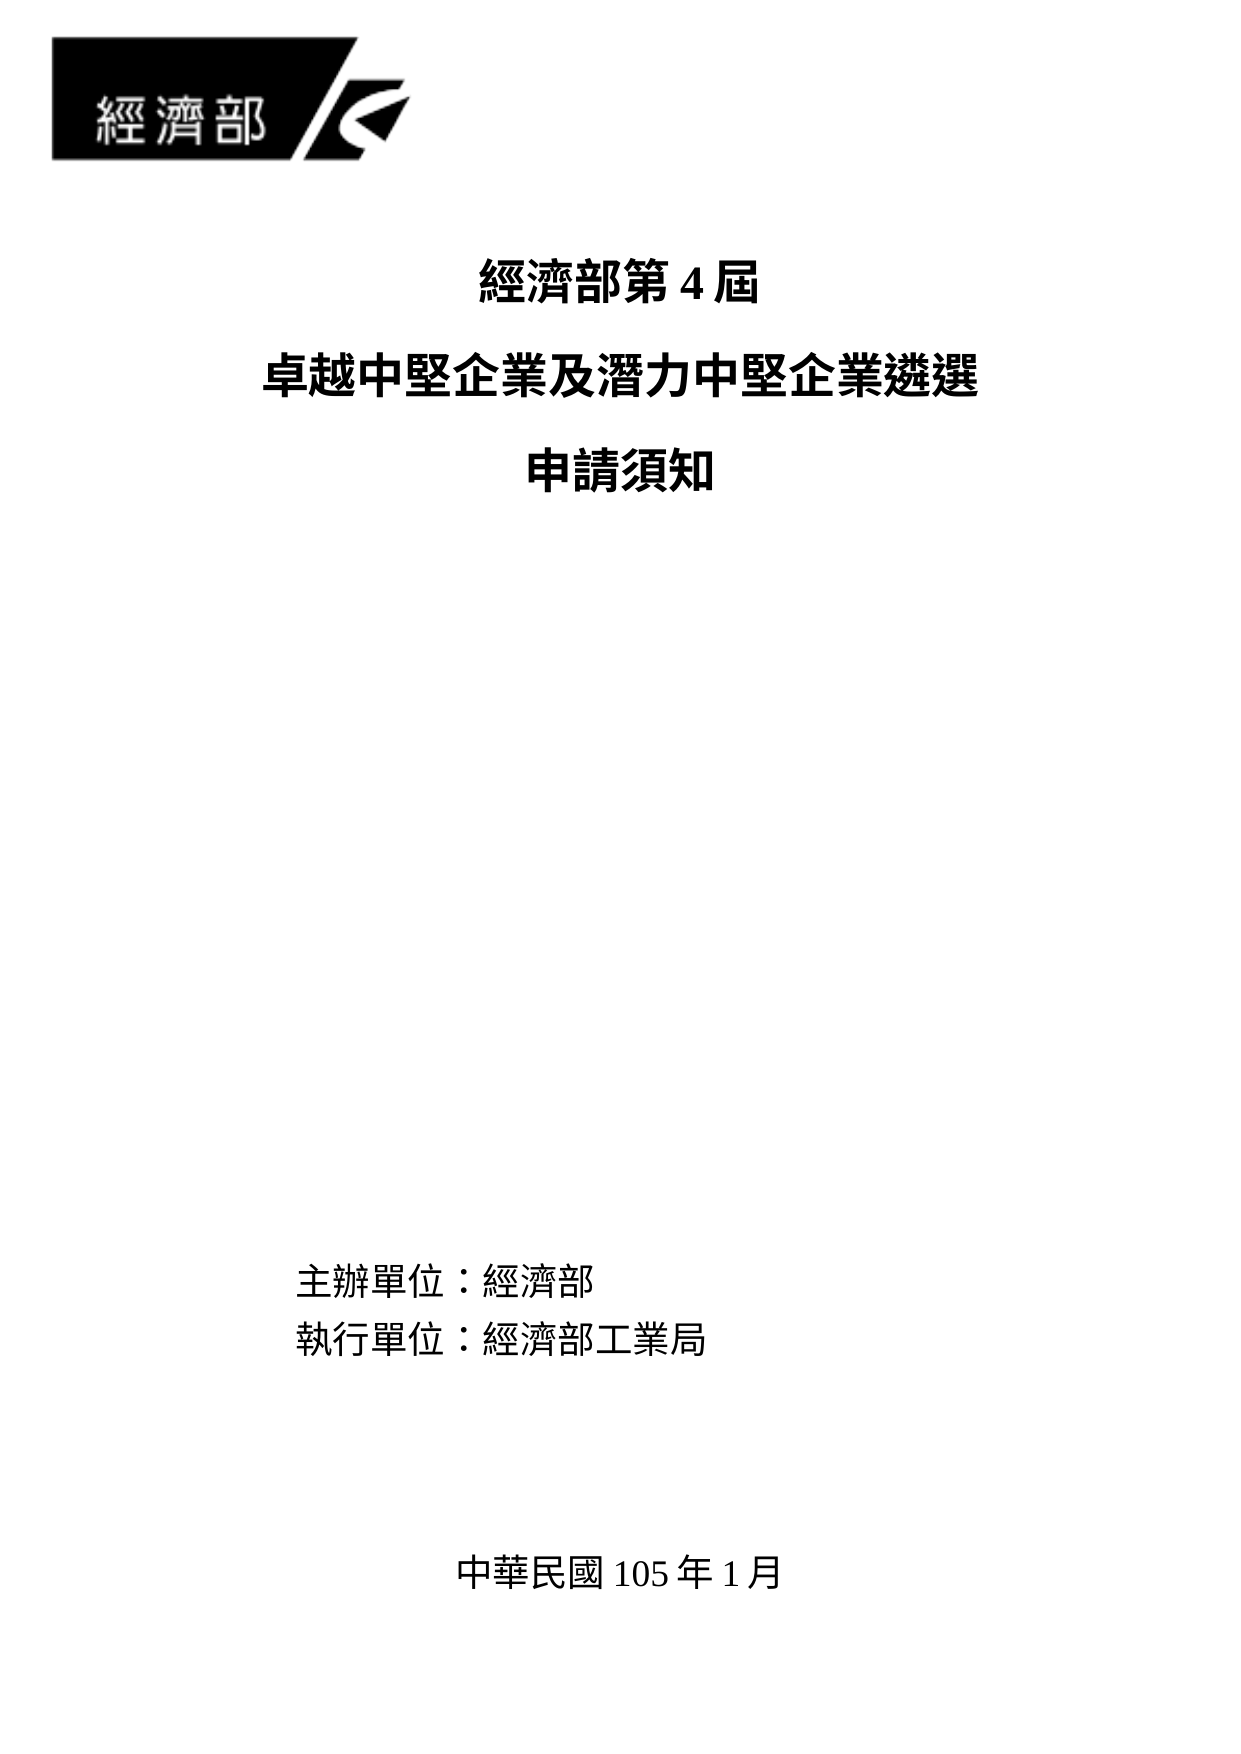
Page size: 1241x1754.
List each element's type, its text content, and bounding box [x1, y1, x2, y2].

text 卓越中堅企業及潛力中堅企業遴選 [118, 338, 1122, 407]
text 申請須知 [118, 432, 1122, 502]
text 執行單位：經濟部工業局 [295, 1307, 1122, 1365]
text 中華民國105年1月 [118, 1540, 1122, 1598]
text 主辦單位：經濟部 [295, 1248, 1122, 1307]
text 經濟部第4屆 [118, 244, 1122, 313]
